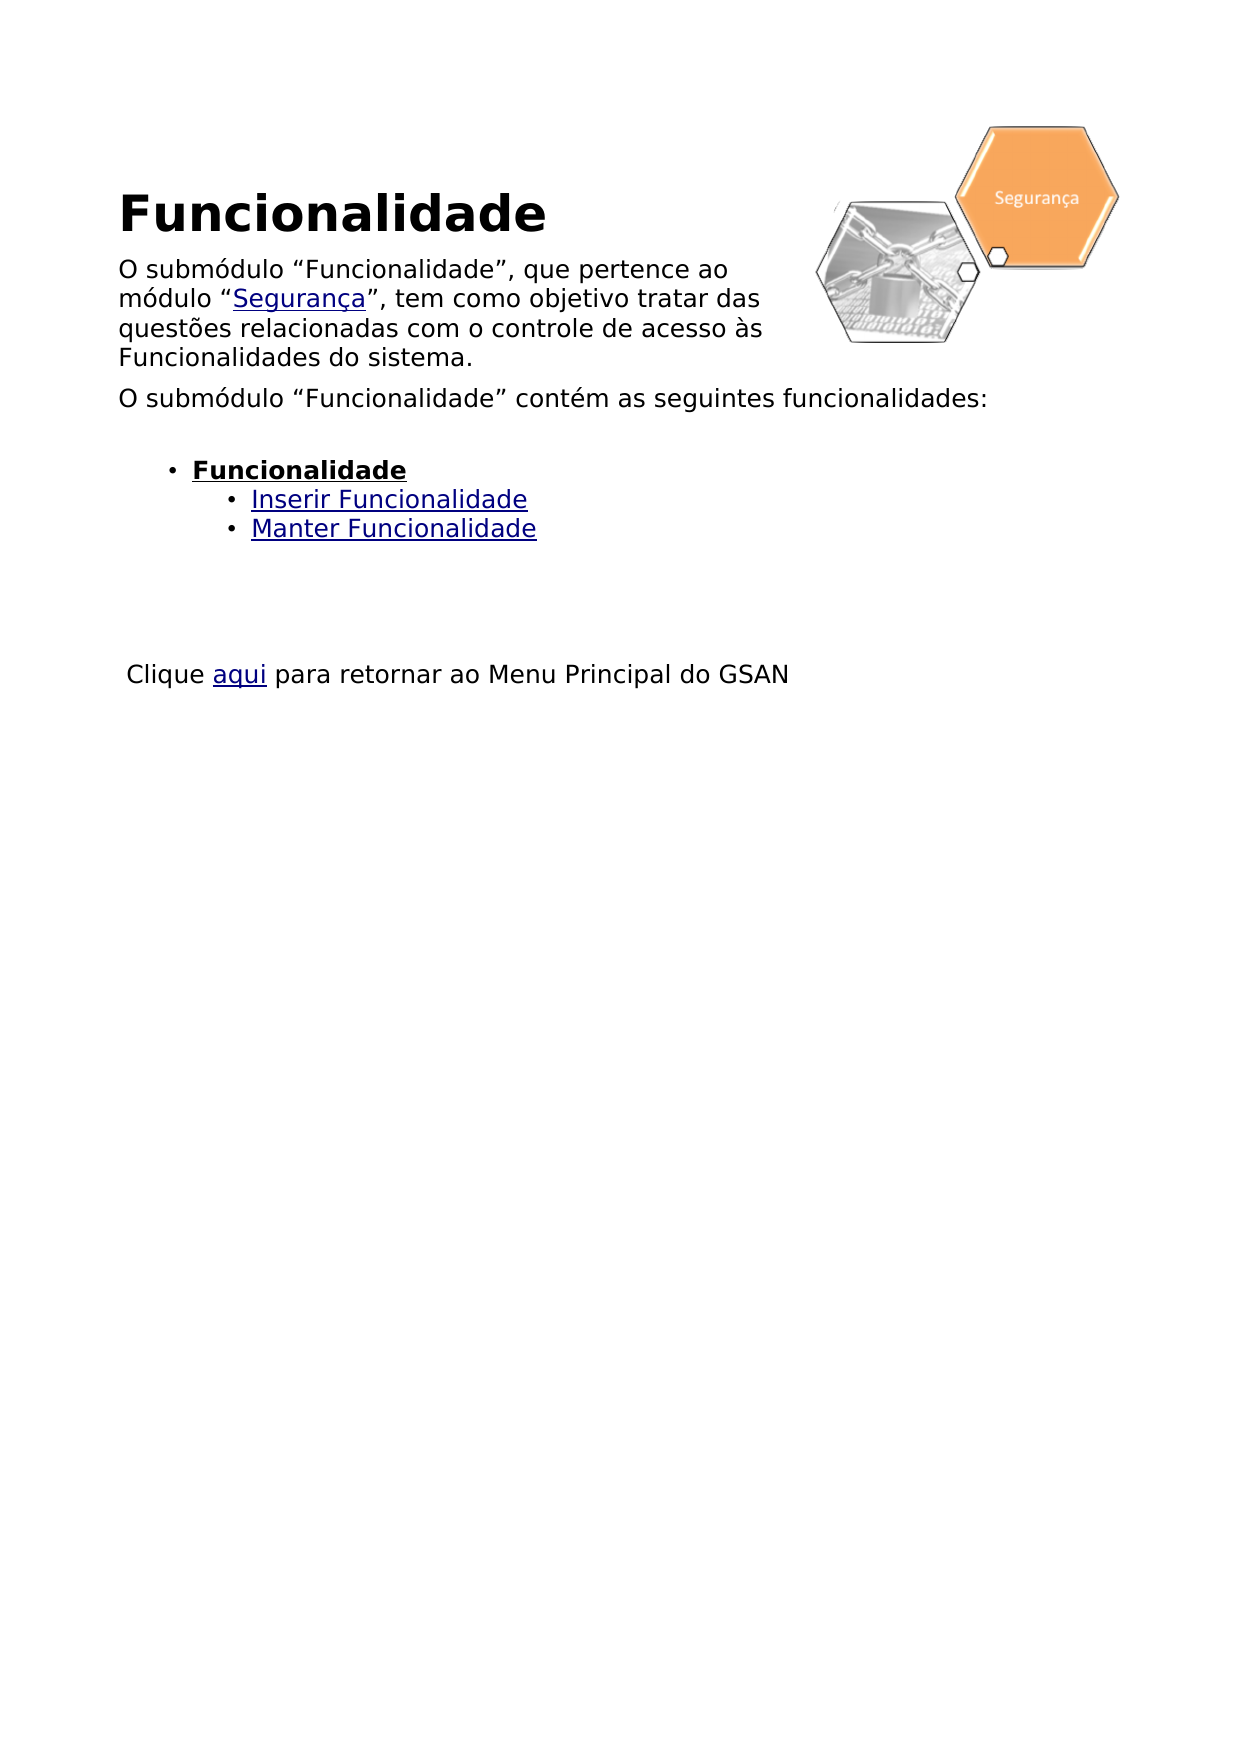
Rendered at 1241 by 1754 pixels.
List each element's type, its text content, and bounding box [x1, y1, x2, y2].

text Clique aqui para retornar ao Menu Principal do GSAN [118, 573, 1122, 689]
picture [809, 118, 1123, 357]
list Funcionalidade [177, 456, 1122, 485]
text O submódulo “Funcionalidade” contém as seguintes funcionalidades: [118, 385, 1122, 414]
list Inserir Funcionalidade [236, 485, 1122, 514]
text O submódulo “Funcionalidade”, que pertence ao módulo “Segurança”, tem como objetivo tratar das questões relacionadas com o controle de acesso às Funcionalidades do sistema. [118, 256, 1122, 372]
subtitle Funcionalidade [118, 185, 809, 243]
list Manter Funcionalidade [236, 514, 1122, 543]
